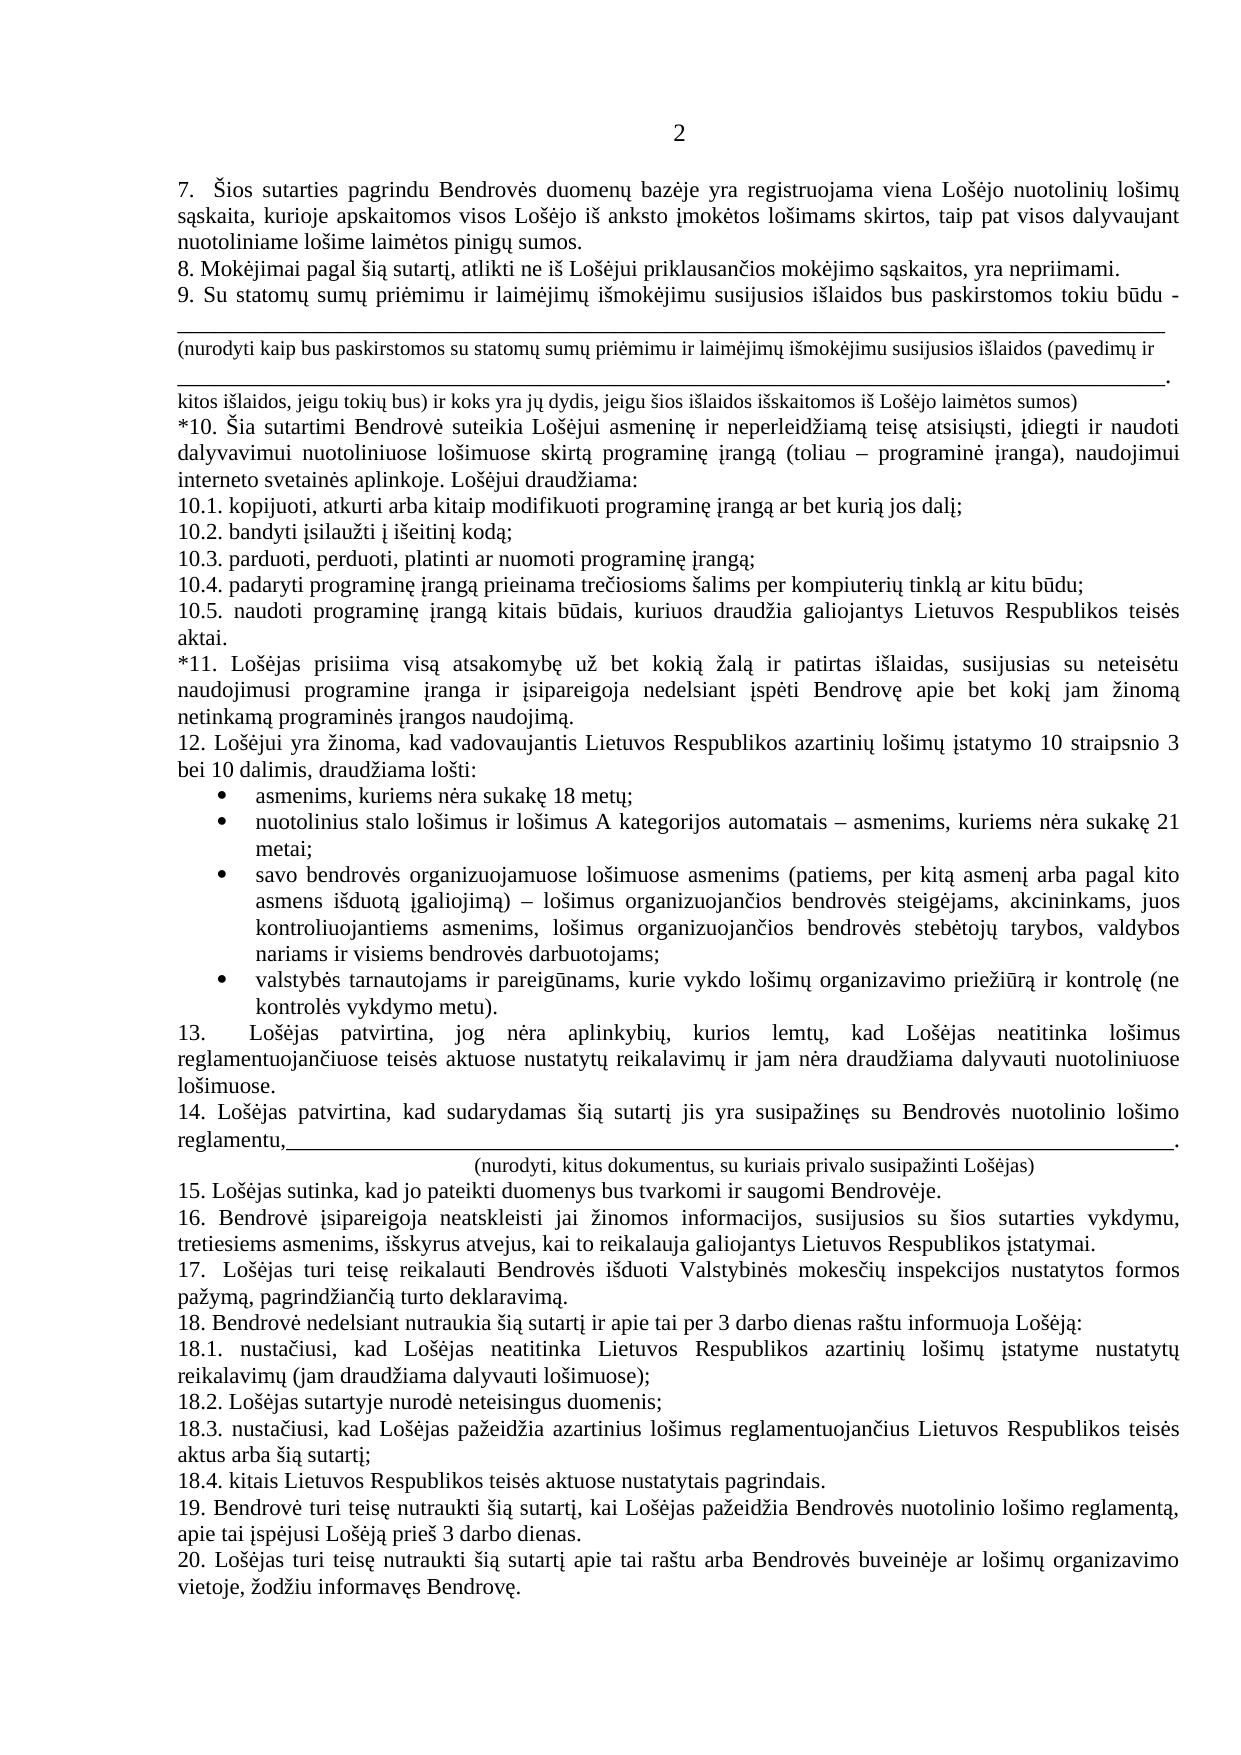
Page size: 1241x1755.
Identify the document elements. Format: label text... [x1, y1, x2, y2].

text _______________________________________________________________________________. [177, 360, 1181, 389]
text 16. Bendrovė įsipareigoja neatskleisti jai žinomos informacijos, susijusios su šios sutarties vykdymu, tretiesiems asmenims, išskyrus atvejus, kai to reikalauja galiojantys Lietuvos Respublikos įstatymai. [177, 1204, 1181, 1256]
text  asmenims, kuriems nėra sukakę 18 metų; [218, 782, 1181, 808]
text 18.1. nustačiusi, kad Lošėjas neatitinka Lietuvos Respublikos azartinių lošimų įstatyme nustatytų reikalavimų (jam draudžiama dalyvauti lošimuose); [177, 1336, 1181, 1388]
text 15. Lošėjas sutinka, kad jo pateikti duomenys bus tvarkomi ir saugomi Bendrovėje. [177, 1177, 1181, 1204]
text 13. Lošėjas patvirtina, jog nėra aplinkybių, kurios lemtų, kad Lošėjas neatitinka lošimus reglamentuojančiuose teisės aktuose nustatytų reikalavimų ir jam nėra draudžiama dalyvauti nuotoliniuose lošimuose. [177, 1019, 1181, 1098]
text 18.3. nustačiusi, kad Lošėjas pažeidžia azartinius lošimus reglamentuojančius Lietuvos Respublikos teisės aktus arba šią sutartį; [177, 1414, 1181, 1467]
text  valstybės tarnautojams ir pareigūnams, kurie vykdo lošimų organizavimo priežiūrą ir kontrolę (ne kontrolės vykdymo metu). [218, 966, 1181, 1019]
text 10.4. padaryti programinę įrangą prieinama trečiosioms šalims per kompiuterių tinklą ar kitu būdu; [177, 571, 1181, 597]
text kitos išlaidos, jeigu tokių bus) ir koks yra jų dydis, jeigu šios išlaidos išskaitomos iš Lošėjo laimėtos sumos) [177, 389, 1181, 413]
text 19. Bendrovė turi teisę nutraukti šią sutartį, kai Lošėjas pažeidžia Bendrovės nuotolinio lošimo reglamentą, apie tai įspėjusi Lošėją prieš 3 darbo dienas. [177, 1494, 1181, 1546]
text 9. Su statomų sumų priėmimu ir laimėjimų išmokėjimu susijusios išlaidos bus paskirstomos tokiu būdu -_______________________________________________________________________________ [177, 281, 1181, 336]
text 17. Lošėjas turi teisę reikalauti Bendrovės išduoti Valstybinės mokesčių inspekcijos nustatytos formos pažymą, pagrindžiančią turto deklaravimą. [177, 1256, 1181, 1309]
text 7. Šios sutarties pagrindu Bendrovės duomenų bazėje yra registruojama viena Lošėjo nuotolinių lošimų sąskaita, kurioje apskaitomos visos Lošėjo iš anksto įmokėtos lošimams skirtos, taip pat visos dalyvaujant nuotoliniame lošime laimėtos pinigų sumos. [177, 176, 1181, 255]
text (nurodyti kaip bus paskirstomos su statomų sumų priėmimu ir laimėjimų išmokėjimu susijusios išlaidos (pavedimų ir [177, 336, 1181, 360]
text 10.5. naudoti programinę įrangą kitais būdais, kuriuos draudžia galiojantys Lietuvos Respublikos teisės aktai. [177, 597, 1181, 650]
text 10.2. bandyti įsilaužti į išeitinį kodą; [177, 518, 1181, 545]
text *10. Šia sutartimi Bendrovė suteikia Lošėjui asmeninę ir neperleidžiamą teisę atsisiųsti, įdiegti ir naudoti dalyvavimui nuotoliniuose lošimuose skirtą programinę įrangą (toliau – programinė įranga), naudojimui interneto svetainės aplinkoje. Lošėjui draudžiama: [177, 413, 1181, 492]
text 20. Lošėjas turi teisę nutraukti šią sutartį apie tai raštu arba Bendrovės buveinėje ar lošimų organizavimo vietoje, žodžiu informavęs Bendrovę. [177, 1546, 1181, 1599]
text  savo bendrovės organizuojamuose lošimuose asmenims (patiems, per kitą asmenį arba pagal kito asmens išduotą įgaliojimą) – lošimus organizuojančios bendrovės steigėjams, akcininkams, juos kontroliuojantiems asmenims, lošimus organizuojančios bendrovės stebėtojų tarybos, valdybos nariams ir visiems bendrovės darbuotojams; [218, 861, 1181, 966]
text 18.4. kitais Lietuvos Respublikos teisės aktuose nustatytais pagrindais. [177, 1467, 1181, 1494]
text (nurodyti, kitus dokumentus, su kuriais privalo susipažinti Lošėjas) [177, 1153, 1181, 1177]
text *11. Lošėjas prisiima visą atsakomybę už bet kokią žalą ir patirtas išlaidas, susijusias su neteisėtu naudojimusi programine įranga ir įsipareigoja nedelsiant įspėti Bendrovę apie bet kokį jam žinomą netinkamą programinės įrangos naudojimą. [177, 650, 1181, 729]
text 10.1. kopijuoti, atkurti arba kitaip modifikuoti programinę įrangą ar bet kurią jos dalį; [177, 492, 1181, 518]
text 8. Mokėjimai pagal šią sutartį, atlikti ne iš Lošėjui priklausančios mokėjimo sąskaitos, yra nepriimami. [177, 255, 1181, 281]
text  nuotolinius stalo lošimus ir lošimus A kategorijos automatais – asmenims, kuriems nėra sukakę 21 metai; [218, 808, 1181, 861]
text 18. Bendrovė nedelsiant nutraukia šią sutartį ir apie tai per 3 darbo dienas raštu informuoja Lošėją: [177, 1309, 1181, 1336]
text 12. Lošėjui yra žinoma, kad vadovaujantis Lietuvos Respublikos azartinių lošimų įstatymo 10 straipsnio 3 bei 10 dalimis, draudžiama lošti: [177, 729, 1181, 782]
text 18.2. Lošėjas sutartyje nurodė neteisingus duomenis; [177, 1388, 1181, 1414]
text 14. Lošėjas patvirtina, kad sudarydamas šią sutartį jis yra susipažinęs su Bendrovės nuotolinio lošimo reglamentu,_______________________________________________________________________. [177, 1098, 1181, 1153]
text 10.3. parduoti, perduoti, platinti ar nuomoti programinę įrangą; [177, 545, 1181, 571]
